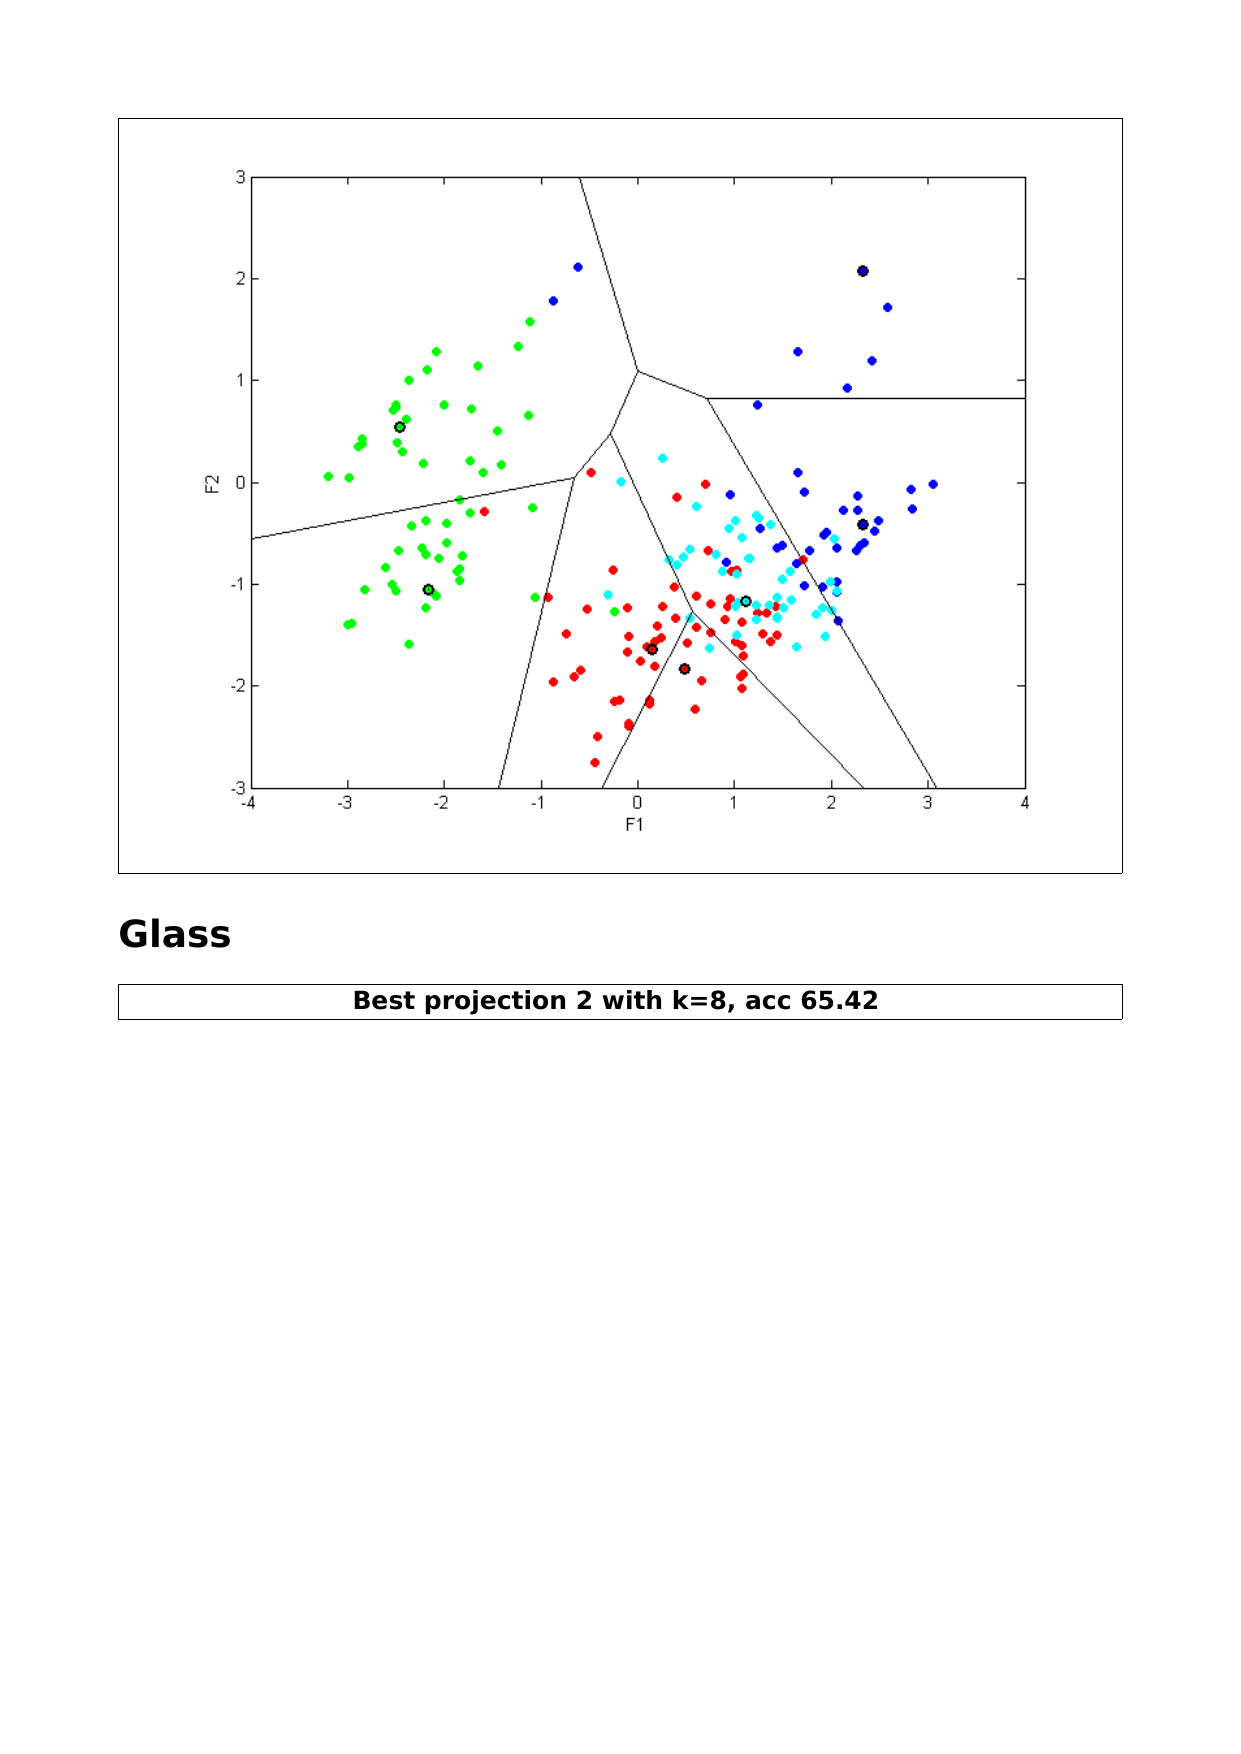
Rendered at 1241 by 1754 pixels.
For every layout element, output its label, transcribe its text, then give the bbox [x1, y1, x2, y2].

table_cell [119, 119, 1122, 873]
picture [121, 121, 1120, 870]
table_header Best projection 2 with k=8, acc 65.42 [119, 985, 1122, 1018]
subtitle Glass [118, 912, 1122, 956]
